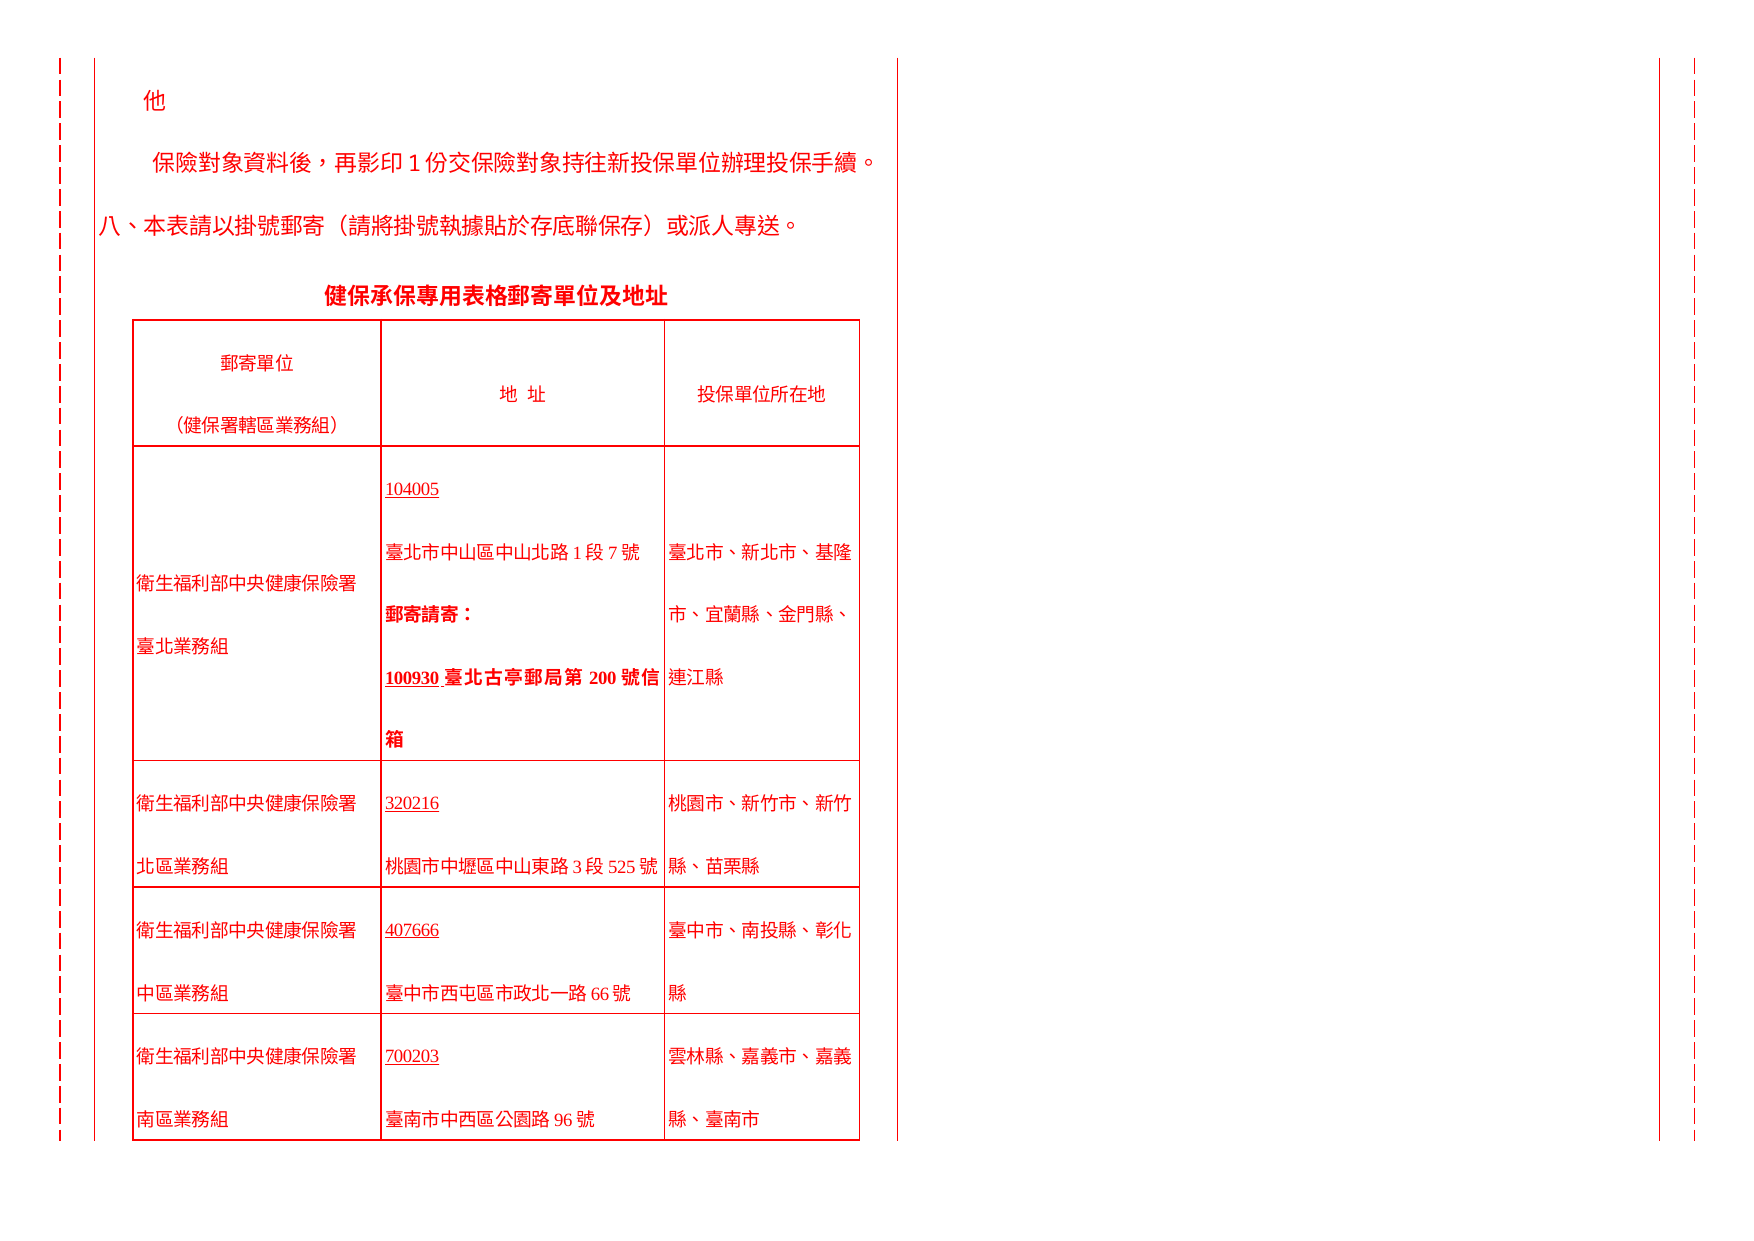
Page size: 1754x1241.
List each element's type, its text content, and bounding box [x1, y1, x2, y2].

table_header [60, 58, 94, 1141]
table_cell 衛生福利部中央健康保險署 北區業務組 [134, 761, 380, 886]
table_cell 衛生福利部中央健康保險署 中區業務組 [134, 888, 380, 1013]
table_header - 單位地址： 單位名稱： 電 話： 投保單位代號： - 衛生福利部中央健康保險署 業務組啟 [898, 58, 1659, 1141]
table_cell 桃園市、新竹市、新竹 縣、苗栗縣 [665, 761, 859, 886]
table_cell 320216 桃園市中壢區中山東路3段525號 [382, 761, 664, 886]
table_cell 104005 臺北市中山區中山北路1段7號 郵寄請寄： 100930臺北古亭郵局第200號信箱 [382, 447, 664, 759]
table_header 投保單位所在地 [665, 321, 859, 445]
table_cell 衛生福利部中央健康保險署 南區業務組 [134, 1014, 380, 1139]
table_header 他 保險對象資料後，再影印1份交保險對象持往新投保單位辦理投保手續。 八、本表請以掛號郵寄（請將掛號執據貼於存底聯保存）或派人專送。 健保承保專用表格郵寄單位及地址 [95, 58, 897, 1141]
table_header 地 址 [382, 321, 664, 445]
table_cell 700203 臺南市中西區公園路96號 [382, 1014, 664, 1139]
table_cell 衛生福利部中央健康保險署 臺北業務組 [134, 447, 380, 759]
table_cell 臺中市、南投縣、彰化 縣 [665, 888, 859, 1013]
table_cell 407666 臺中市西屯區市政北一路66號 [382, 888, 664, 1013]
table_header [1660, 58, 1694, 1141]
table_header 郵寄單位 （健保署轄區業務組） [134, 321, 380, 445]
table_cell 臺北市、新北市、基隆 市、宜蘭縣、金門縣、 連江縣 [665, 447, 859, 759]
table_cell 雲林縣、嘉義市、嘉義 縣、臺南市 [665, 1014, 859, 1139]
